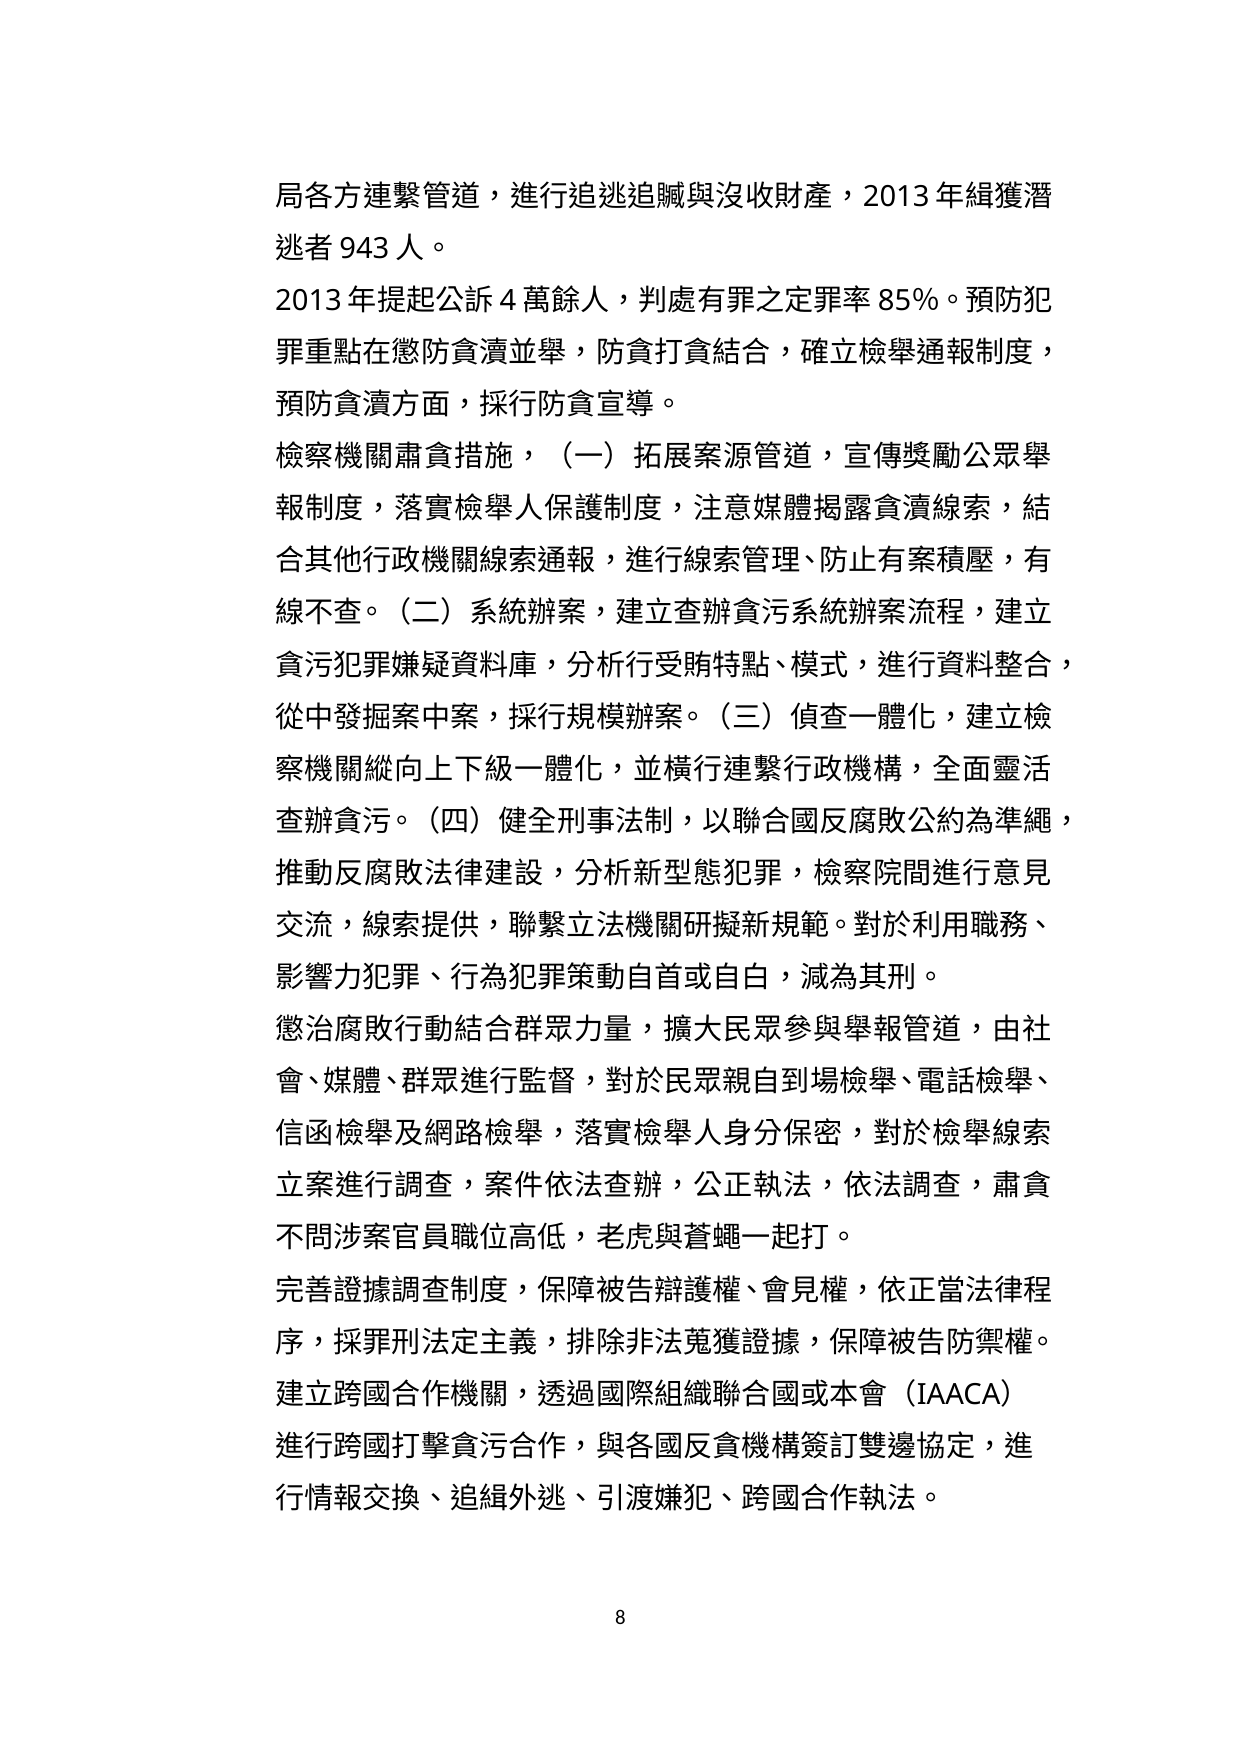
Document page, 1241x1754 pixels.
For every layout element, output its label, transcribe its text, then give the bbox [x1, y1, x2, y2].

text 2013年提起公訴4萬餘人，判處有罪之定罪率85％。預防犯罪重點在懲防貪瀆並舉，防貪打貪結合，確立檢舉通報制度，預防貪瀆方面，採行防貪宣導。 [275, 269, 1053, 425]
text 懲治腐敗行動結合群眾力量，擴大民眾參與舉報管道，由社會、媒體、群眾進行監督，對於民眾親自到場檢舉、電話檢舉、信函檢舉及網路檢舉，落實檢舉人身分保密，對於檢舉線索立案進行調查，案件依法查辦，公正執法，依法調查，肅貪不問涉案官員職位高低，老虎與蒼蠅一起打。 [275, 998, 1053, 1258]
text 局各方連繫管道，進行追逃追贓與沒收財產，2013年緝獲潛逃者943人。 [275, 164, 1053, 269]
text 完善證據調查制度，保障被告辯護權、會見權，依正當法律程序，採罪刑法定主義，排除非法蒐獲證據，保障被告防禦權。建立跨國合作機關，透過國際組織聯合國或本會（IAACA）進行跨國打擊貪污合作，與各國反貪機構簽訂雙邊協定，進行情報交換、追緝外逃、引渡嫌犯、跨國合作執法。 [275, 1258, 1053, 1519]
text 檢察機關肅貪措施，（一）拓展案源管道，宣傳獎勵公眾舉報制度，落實檢舉人保護制度，注意媒體揭露貪瀆線索，結合其他行政機關線索通報，進行線索管理、防止有案積壓，有線不查。（二）系統辦案，建立查辦貪污系統辦案流程，建立貪污犯罪嫌疑資料庫，分析行受賄特點、模式，進行資料整合，從中發掘案中案，採行規模辦案。（三）偵查一體化，建立檢察機關縱向上下級一體化，並橫行連繫行政機構，全面靈活查辦貪污。（四）健全刑事法制，以聯合國反腐敗公約為準繩，推動反腐敗法律建設，分析新型態犯罪，檢察院間進行意見交流，線索提供，聯繫立法機關研擬新規範。對於利用職務、影響力犯罪、行為犯罪策動自首或自白，減為其刑。 [275, 425, 1053, 998]
